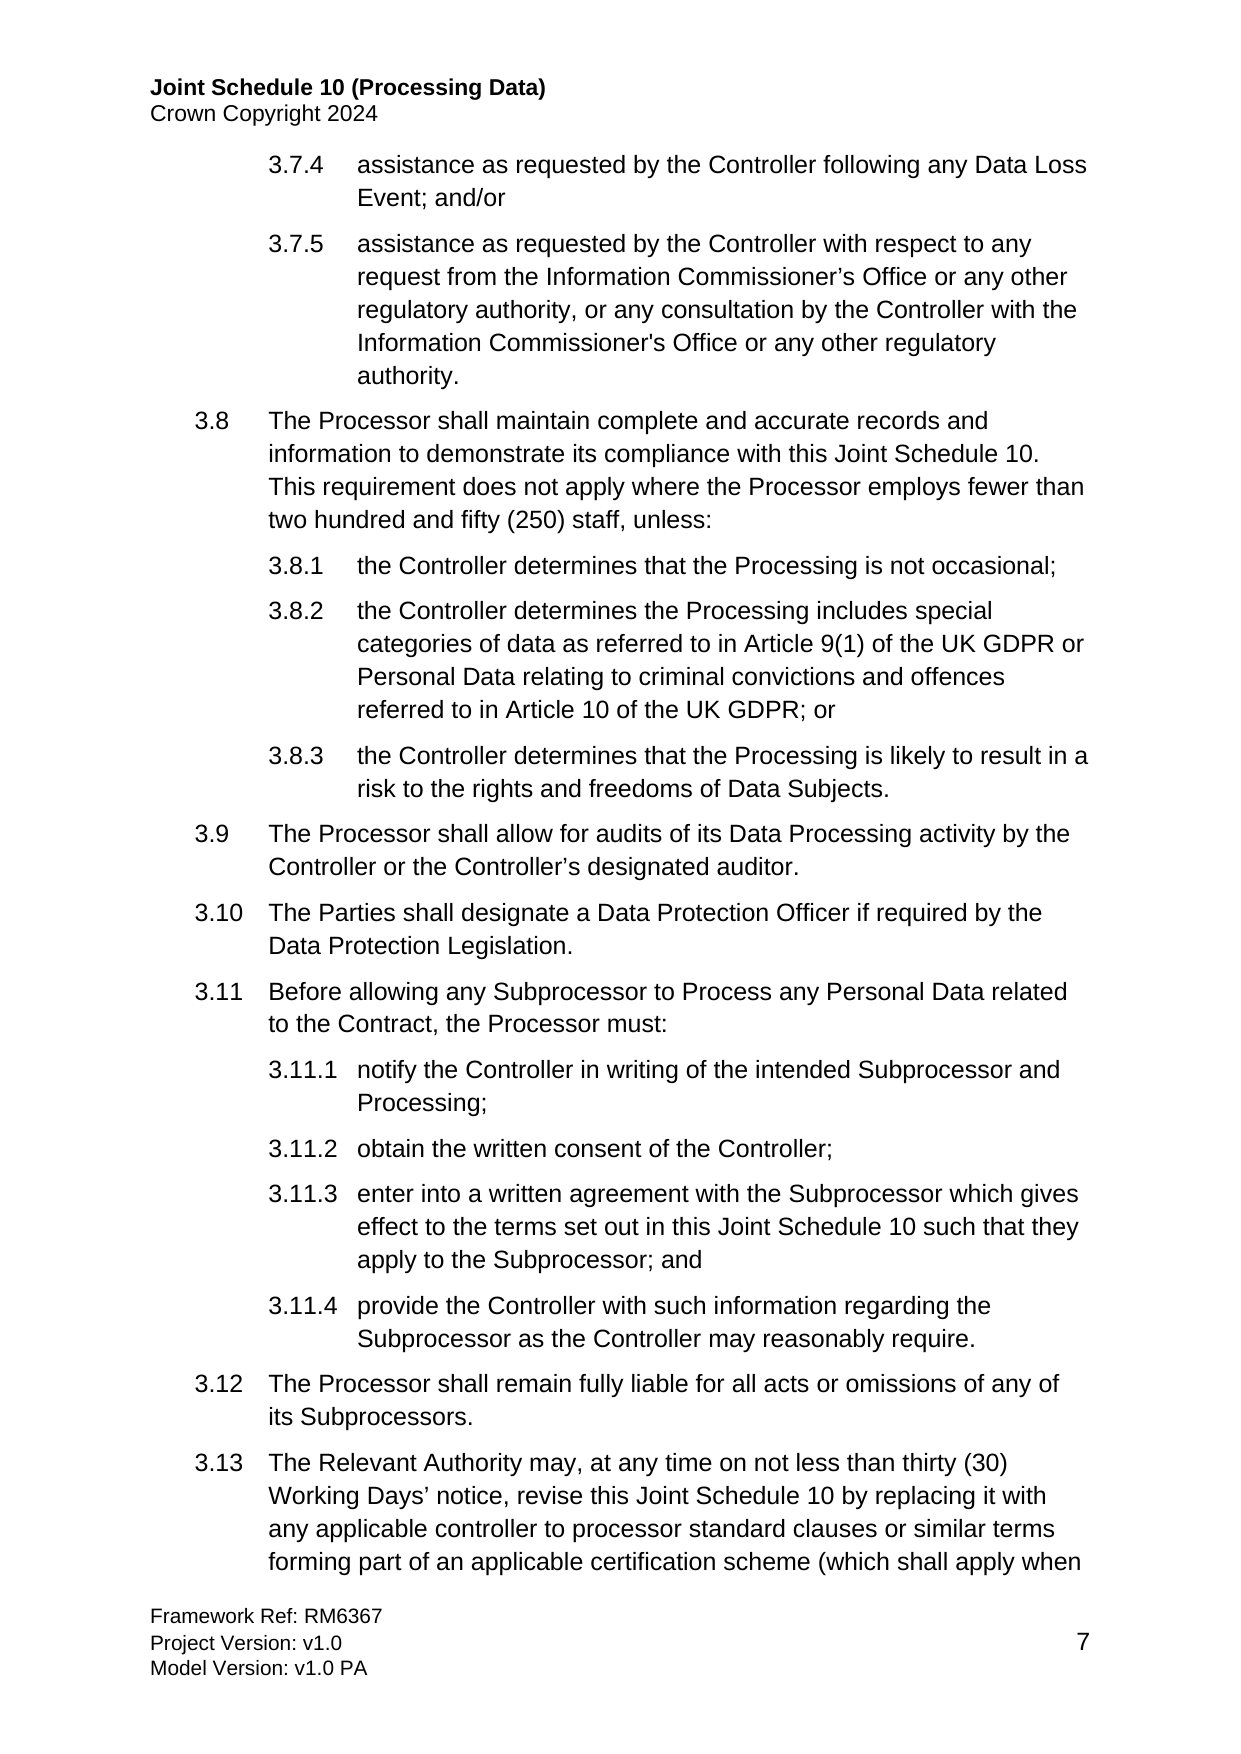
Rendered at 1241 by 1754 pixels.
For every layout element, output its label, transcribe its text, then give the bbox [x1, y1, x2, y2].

text 3.12 The Processor shall remain fully liable for all acts or omissions of any of its Subprocessors. [194, 1369, 1090, 1431]
text 3.8 The Processor shall maintain complete and accurate records and information to demonstrate its compliance with this Joint Schedule 10. This requirement does not apply where the Processor employs fewer than two hundred and fifty (250) staff, unless: [194, 406, 1090, 534]
text 3.13 The Relevant Authority may, at any time on not less than thirty (30) Working Days’ notice, revise this Joint Schedule 10 by replacing it with any applicable controller to processor standard clauses or similar terms forming part of an applicable certification scheme (which shall apply when [194, 1448, 1090, 1576]
list assistance as requested by the Controller following any Data Loss Event; and/or [268, 150, 1090, 212]
list obtain the written consent of the Controller; [268, 1133, 1090, 1162]
list provide the Controller with such information regarding the Subprocessor as the Controller may reasonably require. [268, 1291, 1090, 1352]
list assistance as requested by the Controller with respect to any request from the Information Commissioner’s Office or any other regulatory authority, or any consultation by the Controller with the Information Commissioner's Office or any other regulatory authority. [268, 228, 1090, 389]
list the Controller determines that the Processing is likely to result in a risk to the rights and freedoms of Data Subjects. [268, 741, 1090, 803]
text 3.9 The Processor shall allow for audits of its Data Processing activity by the Controller or the Controller’s designated auditor. [194, 819, 1090, 881]
list enter into a written agreement with the Subprocessor which gives effect to the terms set out in this Joint Schedule 10 such that they apply to the Subprocessor; and [268, 1179, 1090, 1274]
list notify the Controller in writing of the intended Subprocessor and Processing; [268, 1055, 1090, 1117]
text 3.11 Before allowing any Subprocessor to Process any Personal Data related to the Contract, the Processor must: [194, 976, 1090, 1038]
list the Controller determines the Processing includes special categories of data as referred to in Article 9(1) of the UK GDPR or Personal Data relating to criminal convictions and offences referred to in Article 10 of the UK GDPR; or [268, 596, 1090, 724]
text 3.10 The Parties shall designate a Data Protection Officer if required by the Data Protection Legislation. [194, 898, 1090, 960]
list the Controller determines that the Processing is not occasional; [268, 551, 1090, 579]
